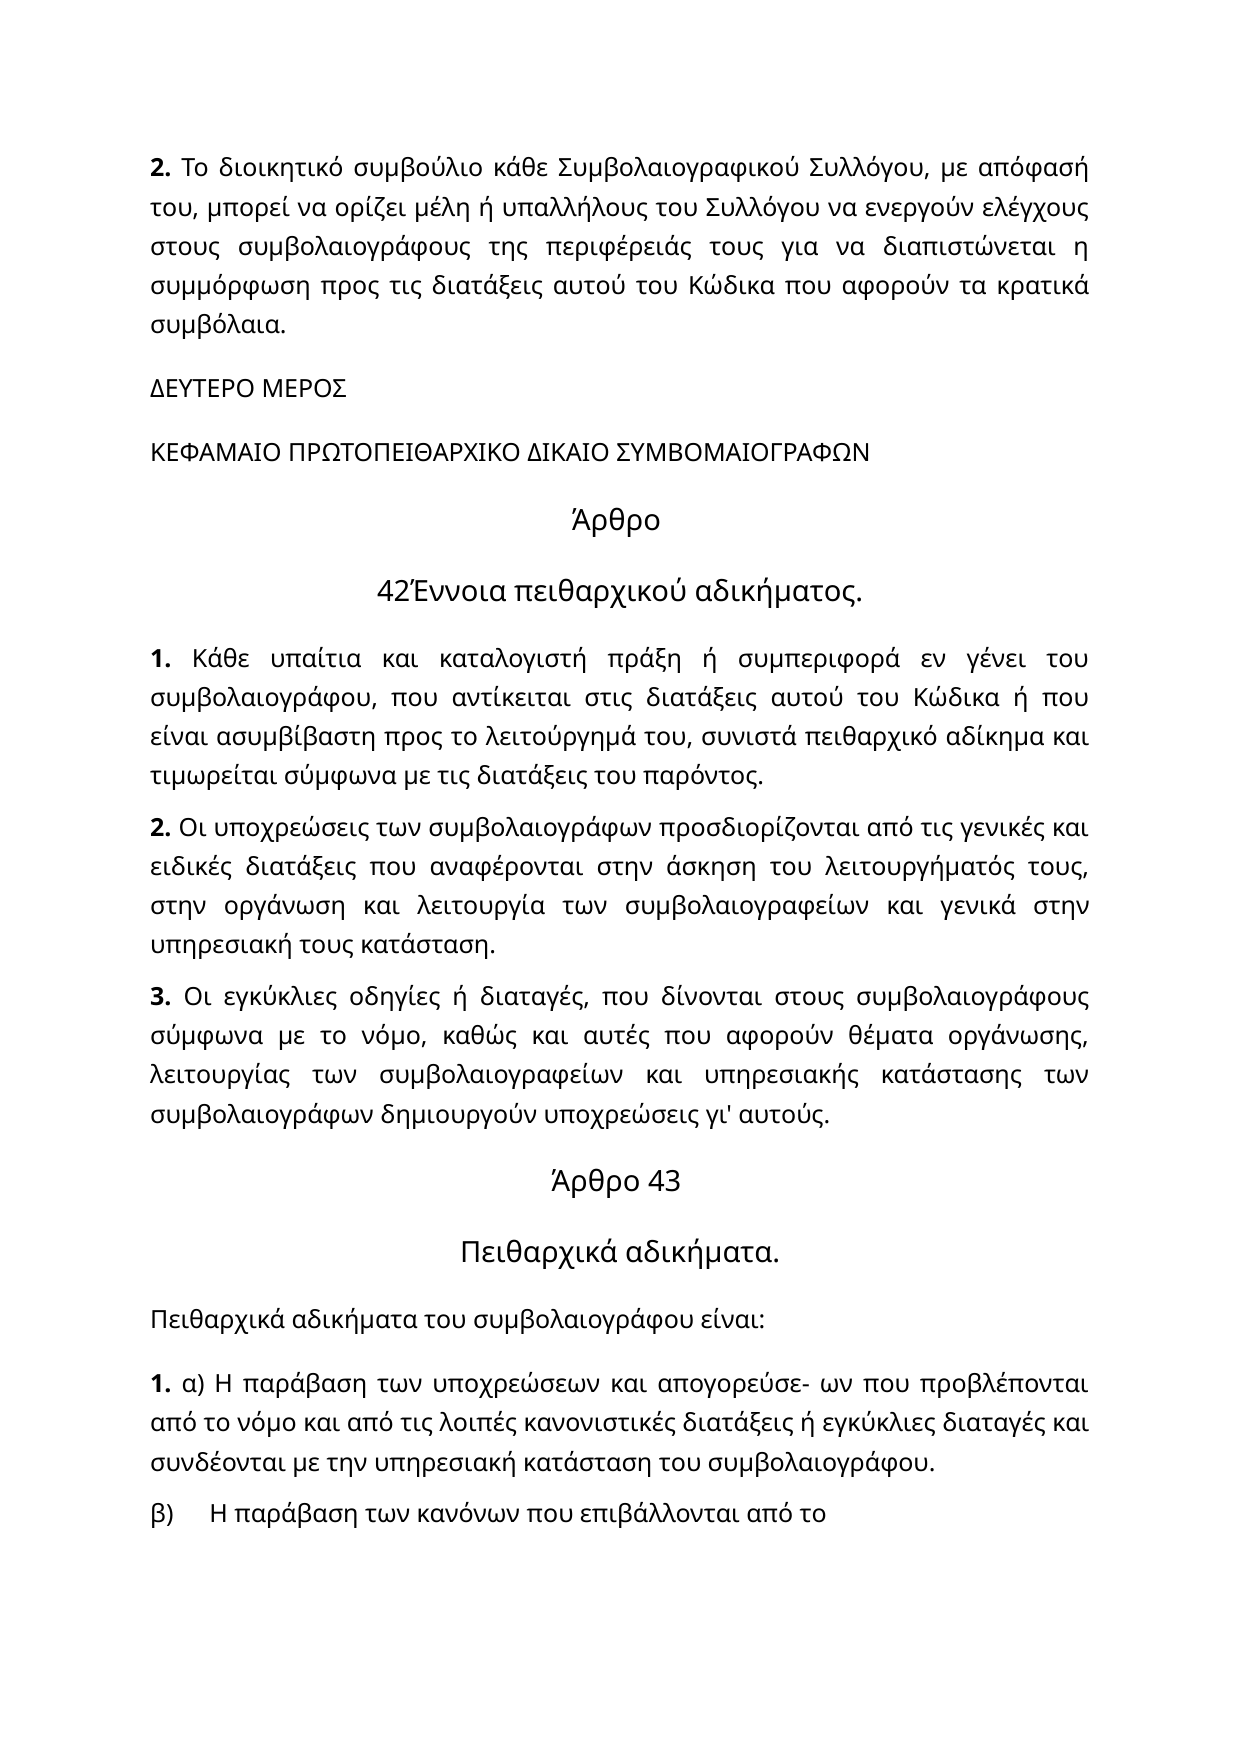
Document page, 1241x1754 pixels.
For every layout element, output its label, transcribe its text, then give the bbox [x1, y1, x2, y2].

text 1. Κάθε υπαίτια και καταλογιστή πράξη ή συμπεριφορά εν γένει του συμβολαιογράφου, που αντίκειται στις διατάξεις αυτού του Κώδικα ή που είναι ασυμβίβαστη προς το λειτούργημά του, συνιστά πειθαρχικό αδίκημα και τιμωρείται σύμφωνα με τις διατάξεις του παρόντος. [150, 640, 1090, 792]
text ΚΕΦΑΜΑΙΟ ΠΡΩΤΟΠΕΙΘΑΡΧΙΚΟ ΔΙΚΑΙΟ ΣΥΜΒΟΜΑΙΟΓΡΑΦΩΝ [150, 435, 1090, 469]
subtitle Άρθρο 43 [150, 1160, 1090, 1200]
text 2. Οι υποχρεώσεις των συμβολαιογράφων προσδιορίζονται από τις γενικές και ειδικές διατάξεις που αναφέρονται στην άσκηση του λειτουργήματός τους, στην οργάνωση και λειτουργία των συμβολαιογραφείων και γενικά στην υπηρεσιακή τους κατάσταση. [150, 809, 1090, 961]
text Πειθαρχικά αδικήματα του συμβολαιογράφου είναι: [150, 1302, 1090, 1336]
text 1. α) Η παράβαση των υποχρεώσεων και απογορεύσε- ων που προβλέπονται από το νόμο και από τις λοιπές κανονιστικές διατάξεις ή εγκύκλιες διαταγές και συνδέονται με την υπηρεσιακή κατάσταση του συμβολαιογράφου. [150, 1366, 1090, 1478]
text 2. Το διοικητικό συμβούλιο κάθε Συμβολαιογραφικού Συλλόγου, με απόφασή του, μπορεί να ορίζει μέλη ή υπαλλήλους του Συλλόγου να ενεργούν ελέγχους στους συμβολαιογράφους της περιφέρειάς τους για να διαπιστώνεται η συμμόρφωση προς τις διατάξεις αυτού του Κώδικα που αφορούν τα κρατικά συμβόλαια. [150, 150, 1090, 341]
text 3. Οι εγκύκλιες οδηγίες ή διαταγές, που δίνονται στους συμβολαιογράφους σύμφωνα με το νόμο, καθώς και αυτές που αφορούν θέματα οργάνωσης, λειτουργίας των συμβολαιογραφείων και υπηρεσιακής κατάστασης των συμβολαιογράφων δημιουργούν υποχρεώσεις γι' αυτούς. [150, 979, 1090, 1130]
subtitle Άρθρο [150, 499, 1090, 539]
subtitle 42Έννοια πειθαρχικού αδικήματος. [150, 570, 1090, 609]
list β) Η παράβαση των κανόνων που επιβάλλονται από το [150, 1496, 1090, 1530]
subtitle Πειθαρχικά αδικήματα. [150, 1231, 1090, 1271]
text ΔΕΥΤΕΡΟ ΜΕΡΟΣ [150, 371, 1090, 405]
